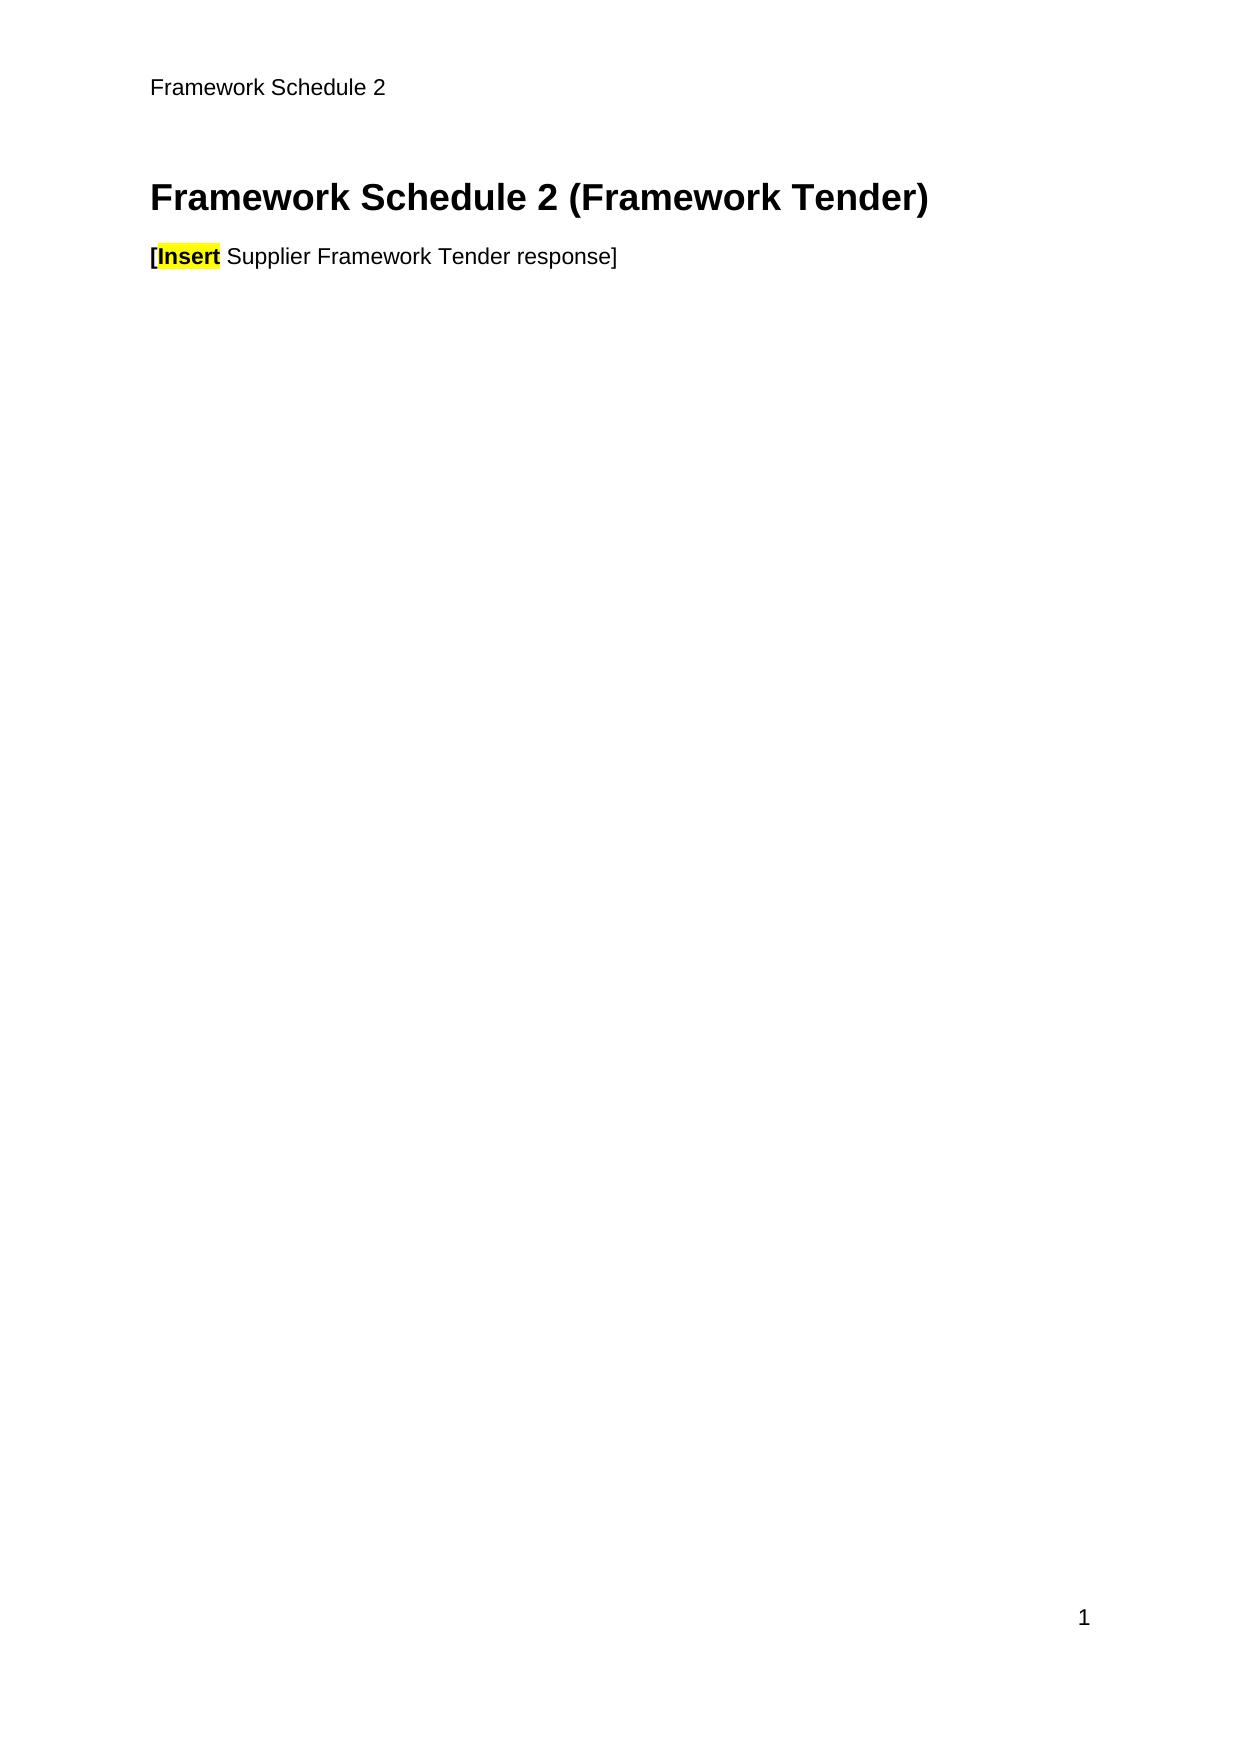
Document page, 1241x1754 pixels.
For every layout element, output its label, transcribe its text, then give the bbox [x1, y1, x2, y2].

subtitle Framework Schedule 2 (Framework Tender) [150, 175, 1090, 218]
text [Insert Supplier Framework Tender response] [150, 243, 1090, 269]
